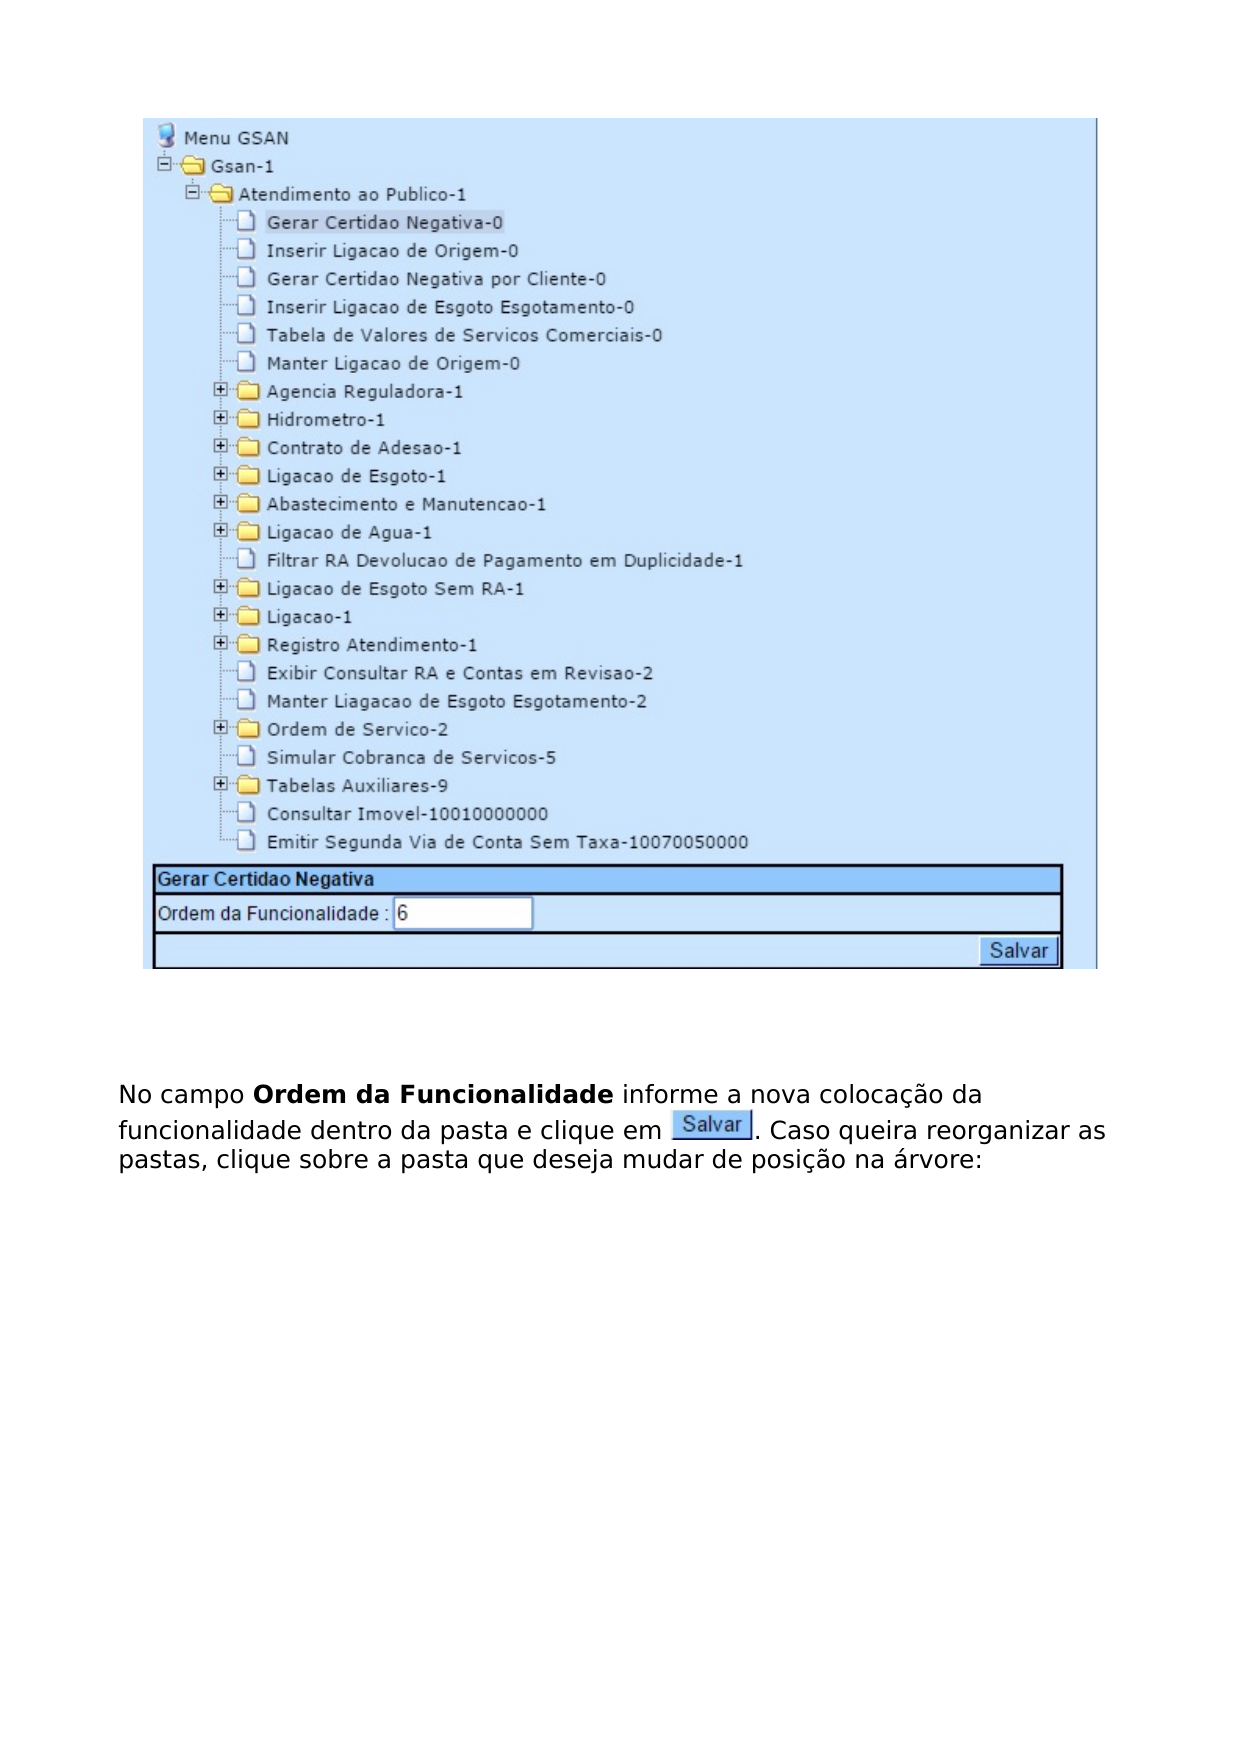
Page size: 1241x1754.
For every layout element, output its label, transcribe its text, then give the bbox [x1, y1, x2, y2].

text No campo Ordem da Funcionalidade informe a nova colocação da funcionalidade dentro da pasta e clique em . Caso queira reorganizar as pastas, clique sobre a pasta que deseja mudar de posição na árvore: [118, 1081, 1122, 1174]
picture [142, 118, 1098, 969]
picture [670, 1109, 754, 1140]
